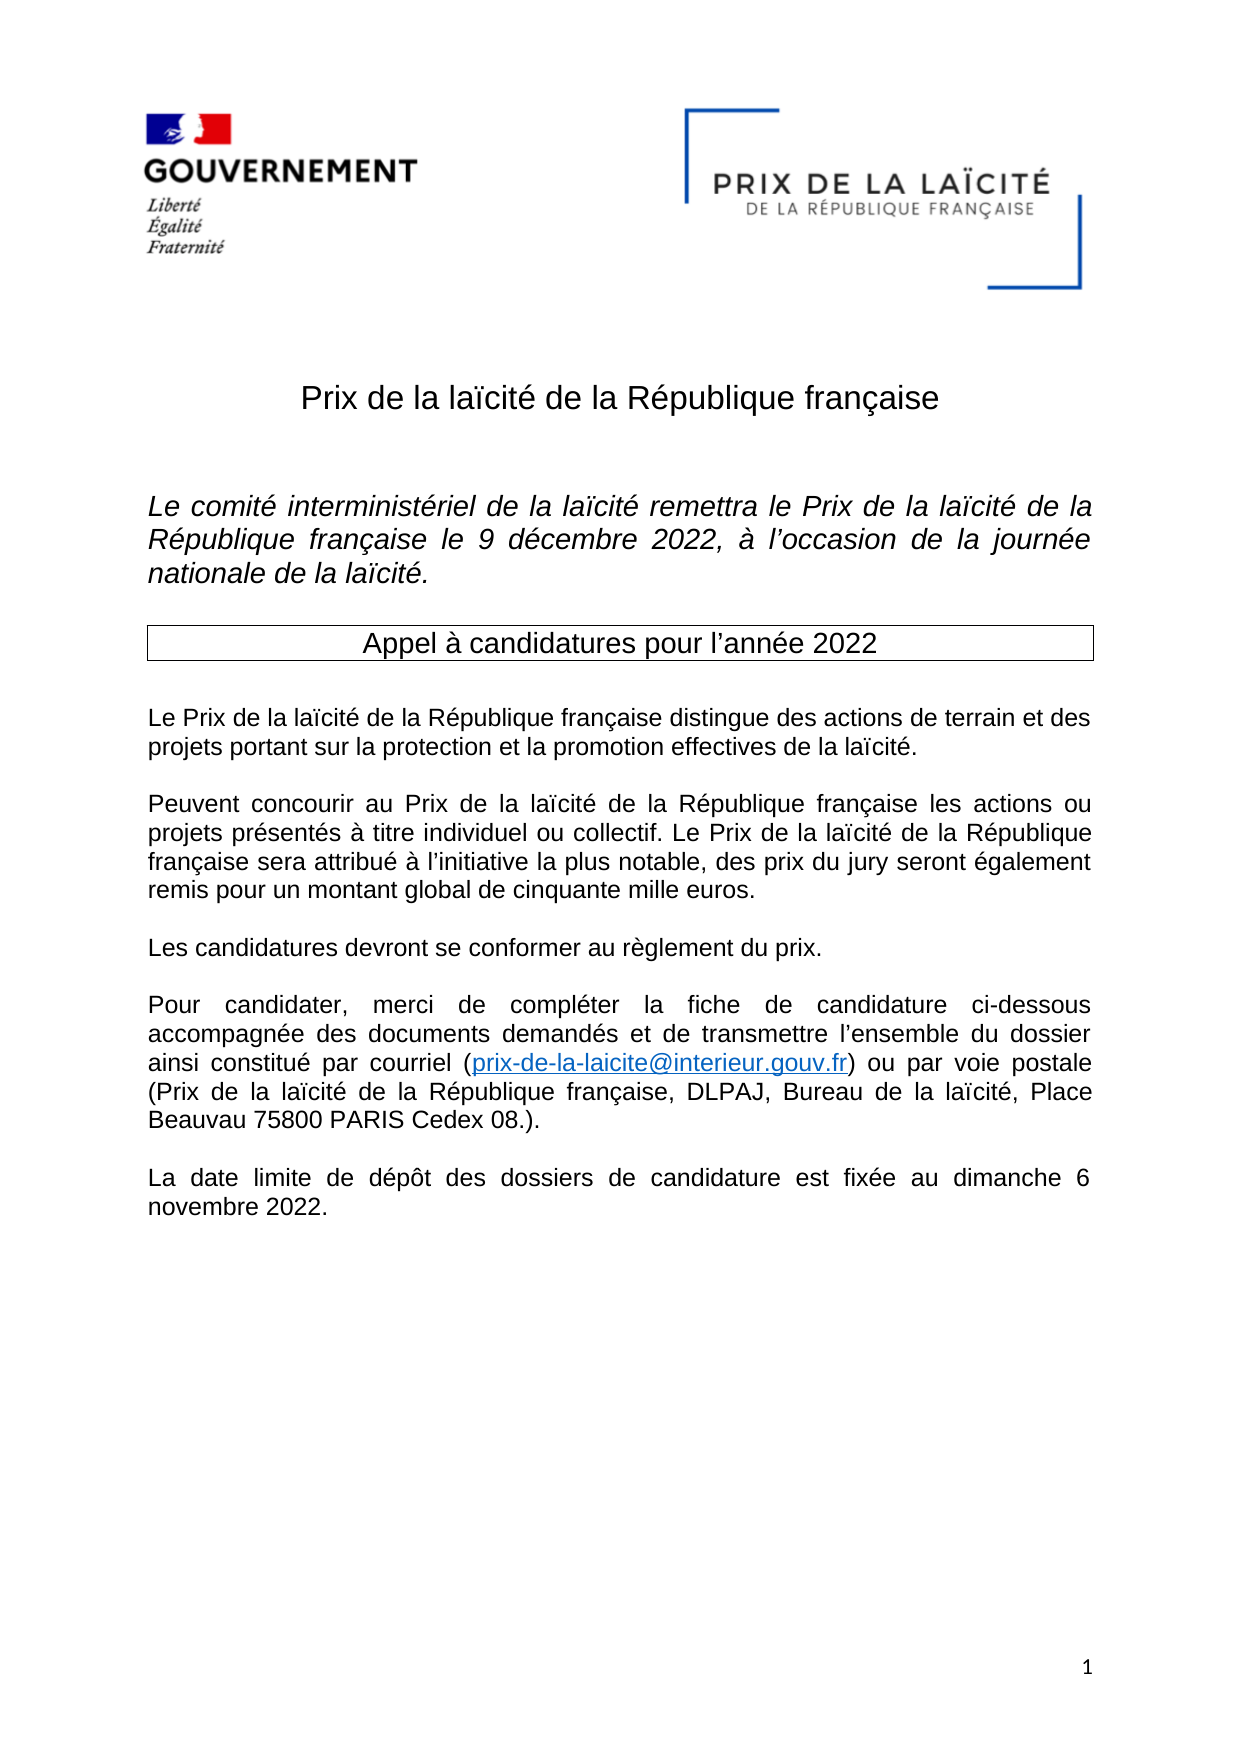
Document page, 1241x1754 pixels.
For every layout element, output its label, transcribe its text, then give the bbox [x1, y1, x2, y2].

text Appel à candidatures pour l’année 2022 [148, 626, 1093, 660]
text Prix de la laïcité de la République française [148, 378, 1093, 417]
text Pour candidater, merci de compléter la fiche de candidature ci-dessous accompagnée des documents demandés et de transmettre l’ensemble du dossier ainsi constitué par courriel (prix-de-la-laicite@interieur.gouv.fr) ou par voie postale (Prix de la laïcité de la République française, DLPAJ, Bureau de la laïcité, Place Beauvau 75800 PARIS Cedex 08.). [148, 990, 1093, 1134]
picture [114, 92, 449, 262]
text Le comité interministériel de la laïcité remettra le Prix de la laïcité de la République française le 9 décembre 2022, à l’occasion de la journée nationale de la laïcité. [148, 488, 1093, 589]
text Peuvent concourir au Prix de la laïcité de la République française les actions ou projets présentés à titre individuel ou collectif. Le Prix de la laïcité de la République française sera attribué à l’initiative la plus notable, des prix du jury seront également remis pour un montant global de cinquante mille euros. [148, 789, 1093, 904]
text Le Prix de la laïcité de la République française distingue des actions de terrain et des projets portant sur la protection et la promotion effectives de la laïcité. [148, 703, 1093, 760]
text La date limite de dépôt des dossiers de candidature est fixée au dimanche 6 novembre 2022. [148, 1163, 1093, 1220]
picture [672, 92, 1099, 305]
text Les candidatures devront se conformer au règlement du prix. [148, 933, 1093, 961]
